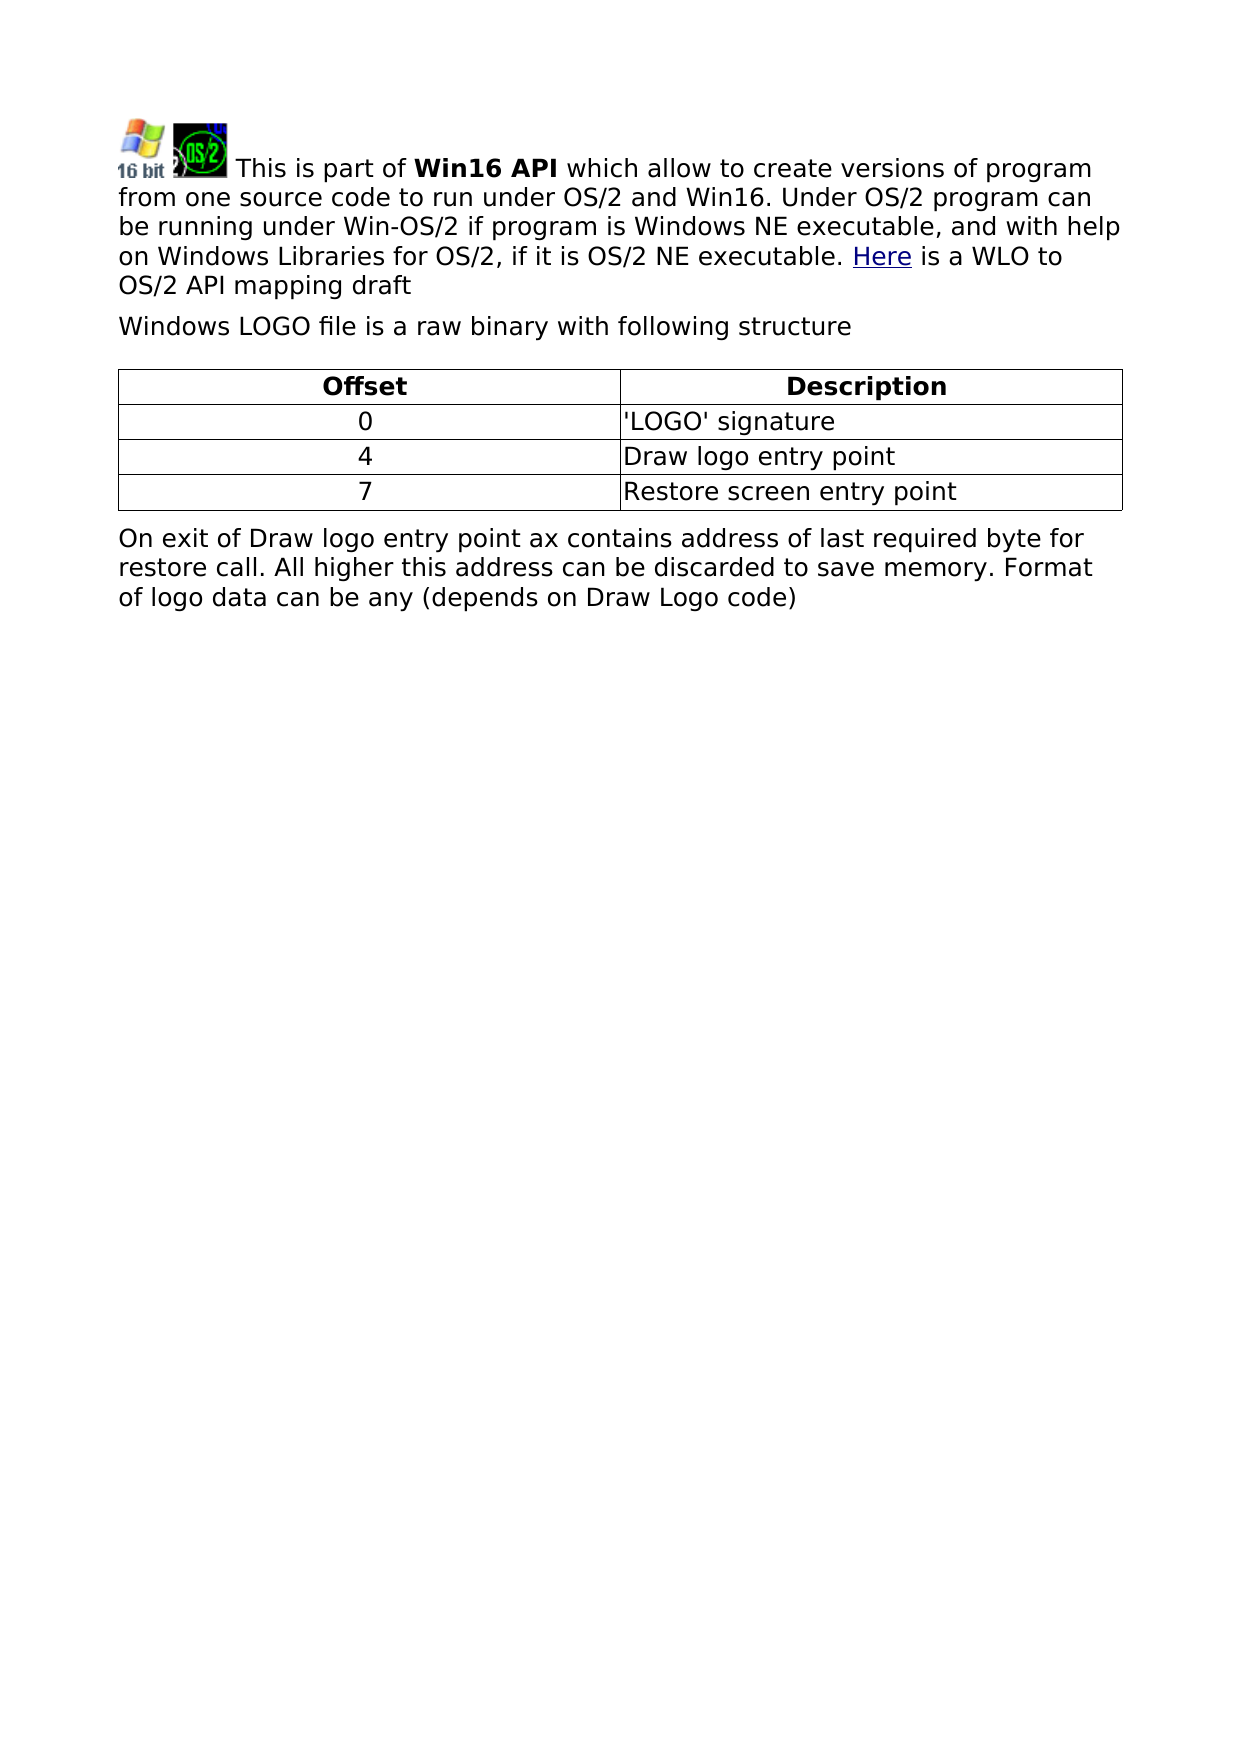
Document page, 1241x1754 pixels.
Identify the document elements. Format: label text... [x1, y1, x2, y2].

picture [118, 118, 166, 178]
table_cell Draw logo entry point [621, 440, 1122, 474]
picture [172, 122, 228, 178]
table_cell 4 [119, 440, 620, 474]
table_cell 7 [119, 475, 620, 509]
table_header Offset [119, 370, 620, 404]
table_header Description [621, 370, 1122, 404]
text On exit of Draw logo entry point ax contains address of last required byte for restore call. All higher this address can be discarded to save memory. Format of logo data can be any (depends on Draw Logo code) [118, 524, 1122, 612]
table_cell 0 [119, 405, 620, 439]
text Windows LOGO file is a raw binary with following structure [118, 313, 1122, 342]
text This is part of Win16 API which allow to create versions of program from one source code to run under OS/2 and Win16. Under OS/2 program can be running under Win-OS/2 if program is Windows NE executable, and with help on Windows Libraries for OS/2, if it is OS/2 NE executable. Here is a WLO to OS/2 API mapping draft [118, 118, 1122, 300]
table_cell 'LOGO' signature [621, 405, 1122, 439]
table_cell Restore screen entry point [621, 475, 1122, 509]
